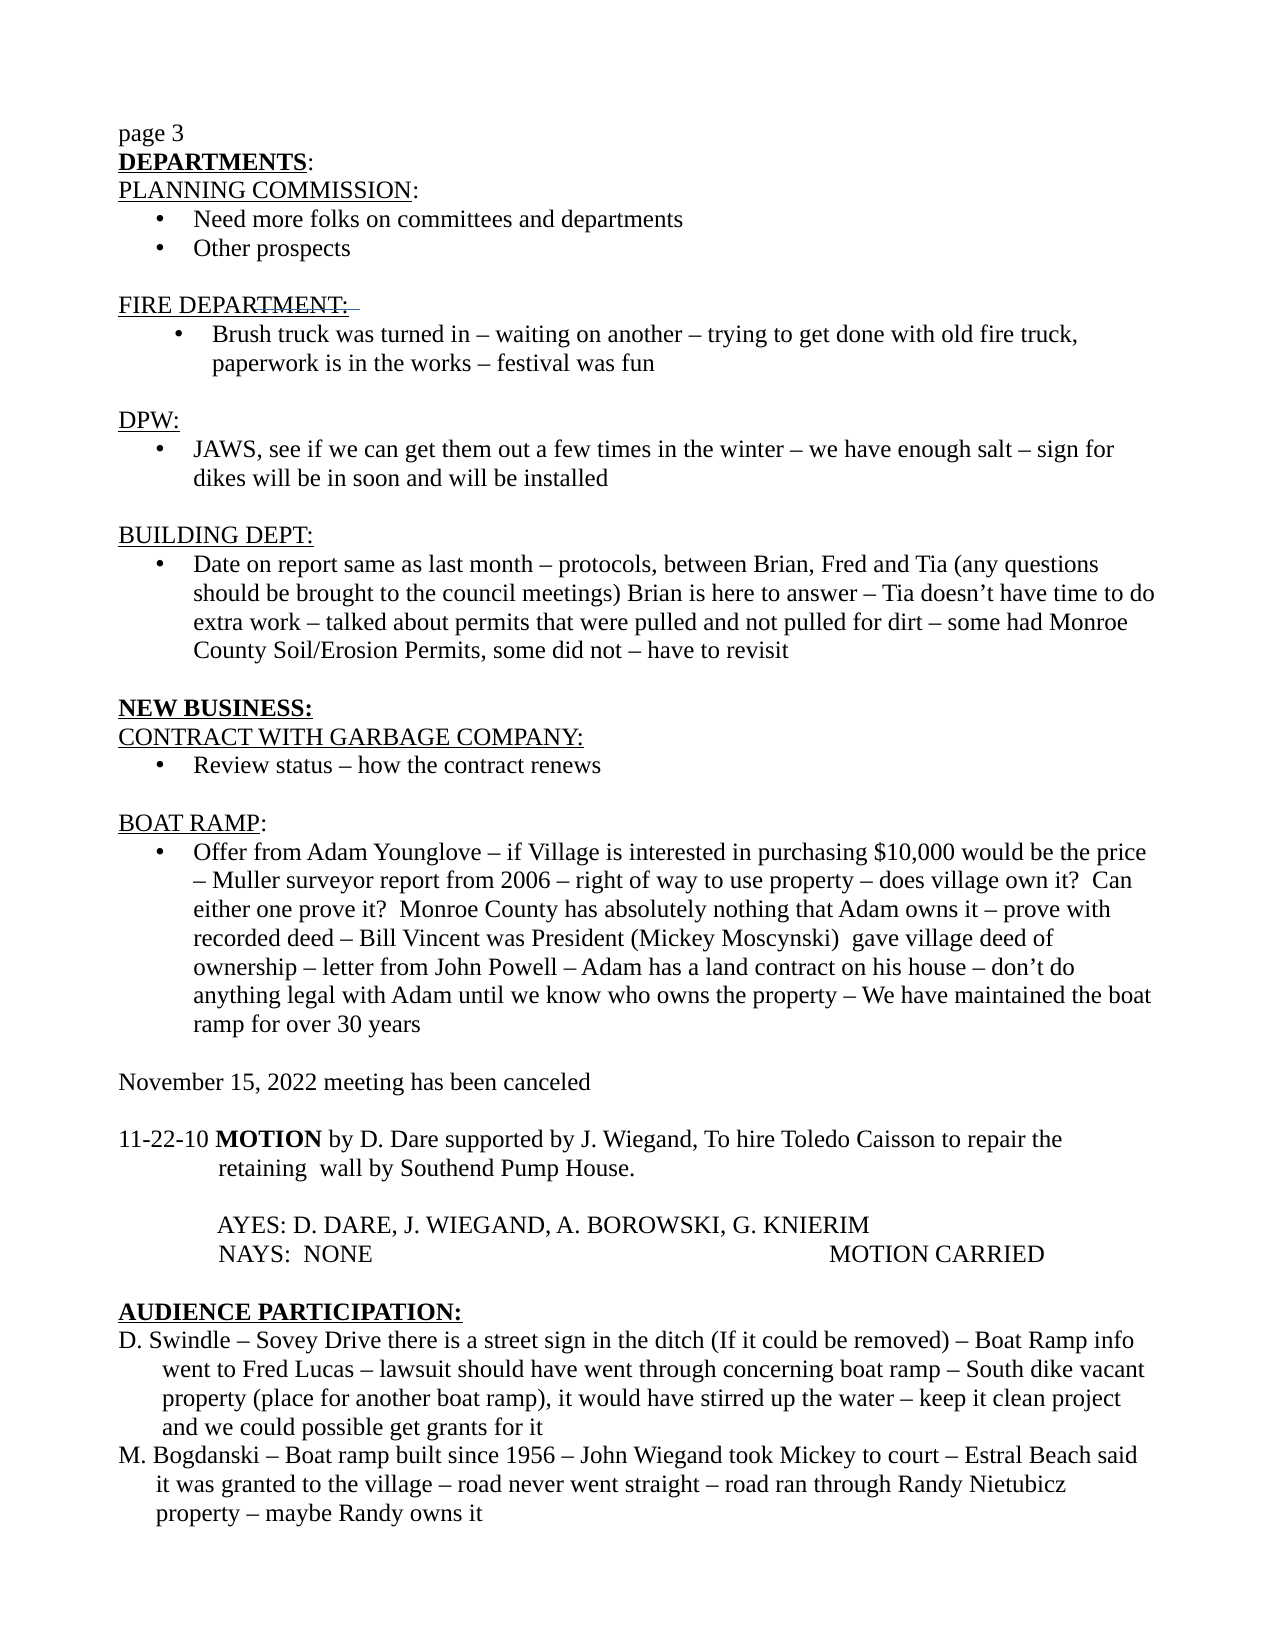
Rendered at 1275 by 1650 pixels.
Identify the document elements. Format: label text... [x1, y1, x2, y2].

text property – maybe Randy owns it [118, 1498, 1157, 1527]
text D. Swindle – Sovey Drive there is a street sign in the ditch (If it could be removed) – Boat Ramp info [118, 1326, 1157, 1354]
list Other prospects [156, 233, 1157, 262]
text page 3 [118, 118, 1157, 147]
text went to Fred Lucas – lawsuit should have went through concerning boat ramp – South dike vacant [118, 1354, 1157, 1383]
text DEPARTMENTS: [118, 147, 1157, 176]
text 11-22-10 MOTION by D. Dare supported by J. Wiegand, To hire Toledo Caisson to repair the [118, 1124, 1157, 1153]
list Brush truck was turned in – waiting on another – trying to get done with old fire truck, paperwork is in the works – festival was fun [174, 319, 1157, 377]
text CONTRACT WITH GARBAGE COMPANY: [118, 722, 1157, 751]
text property (place for another boat ramp), it would have stirred up the water – keep it clean project [118, 1383, 1157, 1412]
text it was granted to the village – road never went straight – road ran through Randy Nietubicz [118, 1469, 1157, 1498]
text BOAT RAMP: [118, 808, 1157, 837]
list Review status – how the contract renews [156, 751, 1157, 779]
text retaining wall by Southend Pump House. [118, 1153, 1157, 1182]
text NEW BUSINESS: [118, 693, 1157, 722]
text FIRE DEPARTMENT: [118, 291, 1157, 319]
text November 15, 2022 meeting has been canceled [118, 1067, 1157, 1096]
text DPW: [118, 406, 1157, 434]
text PLANNING COMMISSION: [118, 176, 1157, 204]
text BUILDING DEPT: [118, 521, 1157, 549]
text AYES: D. DARE, J. WIEGAND, A. BOROWSKI, G. KNIERIM [118, 1211, 1157, 1239]
text NAYS: NONE MOTION CARRIED [118, 1239, 1157, 1268]
text and we could possible get grants for it [118, 1412, 1157, 1441]
list Offer from Adam Younglove – if Village is interested in purchasing $10,000 would be the price – Muller surveyor report from 2006 – right of way to use property – does village own it? Can either one prove it? Monroe County has absolutely nothing that Adam owns it – prove with recorded deed – Bill Vincent was President (Mickey Moscynski) gave village deed of ownership – letter from John Powell – Adam has a land contract on his house – don’t do anything legal with Adam until we know who owns the property – We have maintained the boat ramp for over 30 years [156, 837, 1157, 1038]
text M. Bogdanski – Boat ramp built since 1956 – John Wiegand took Mickey to court – Estral Beach said [118, 1441, 1157, 1469]
list JAWS, see if we can get them out a few times in the winter – we have enough salt – sign for dikes will be in soon and will be installed [156, 434, 1157, 492]
text AUDIENCE PARTICIPATION: [118, 1297, 1157, 1326]
list Date on report same as last month – protocols, between Brian, Fred and Tia (any questions should be brought to the council meetings) Brian is here to answer – Tia doesn’t have time to do extra work – talked about permits that were pulled and not pulled for dirt – some had Monroe County Soil/Erosion Permits, some did not – have to revisit [156, 549, 1157, 664]
list Need more folks on committees and departments [156, 204, 1157, 233]
